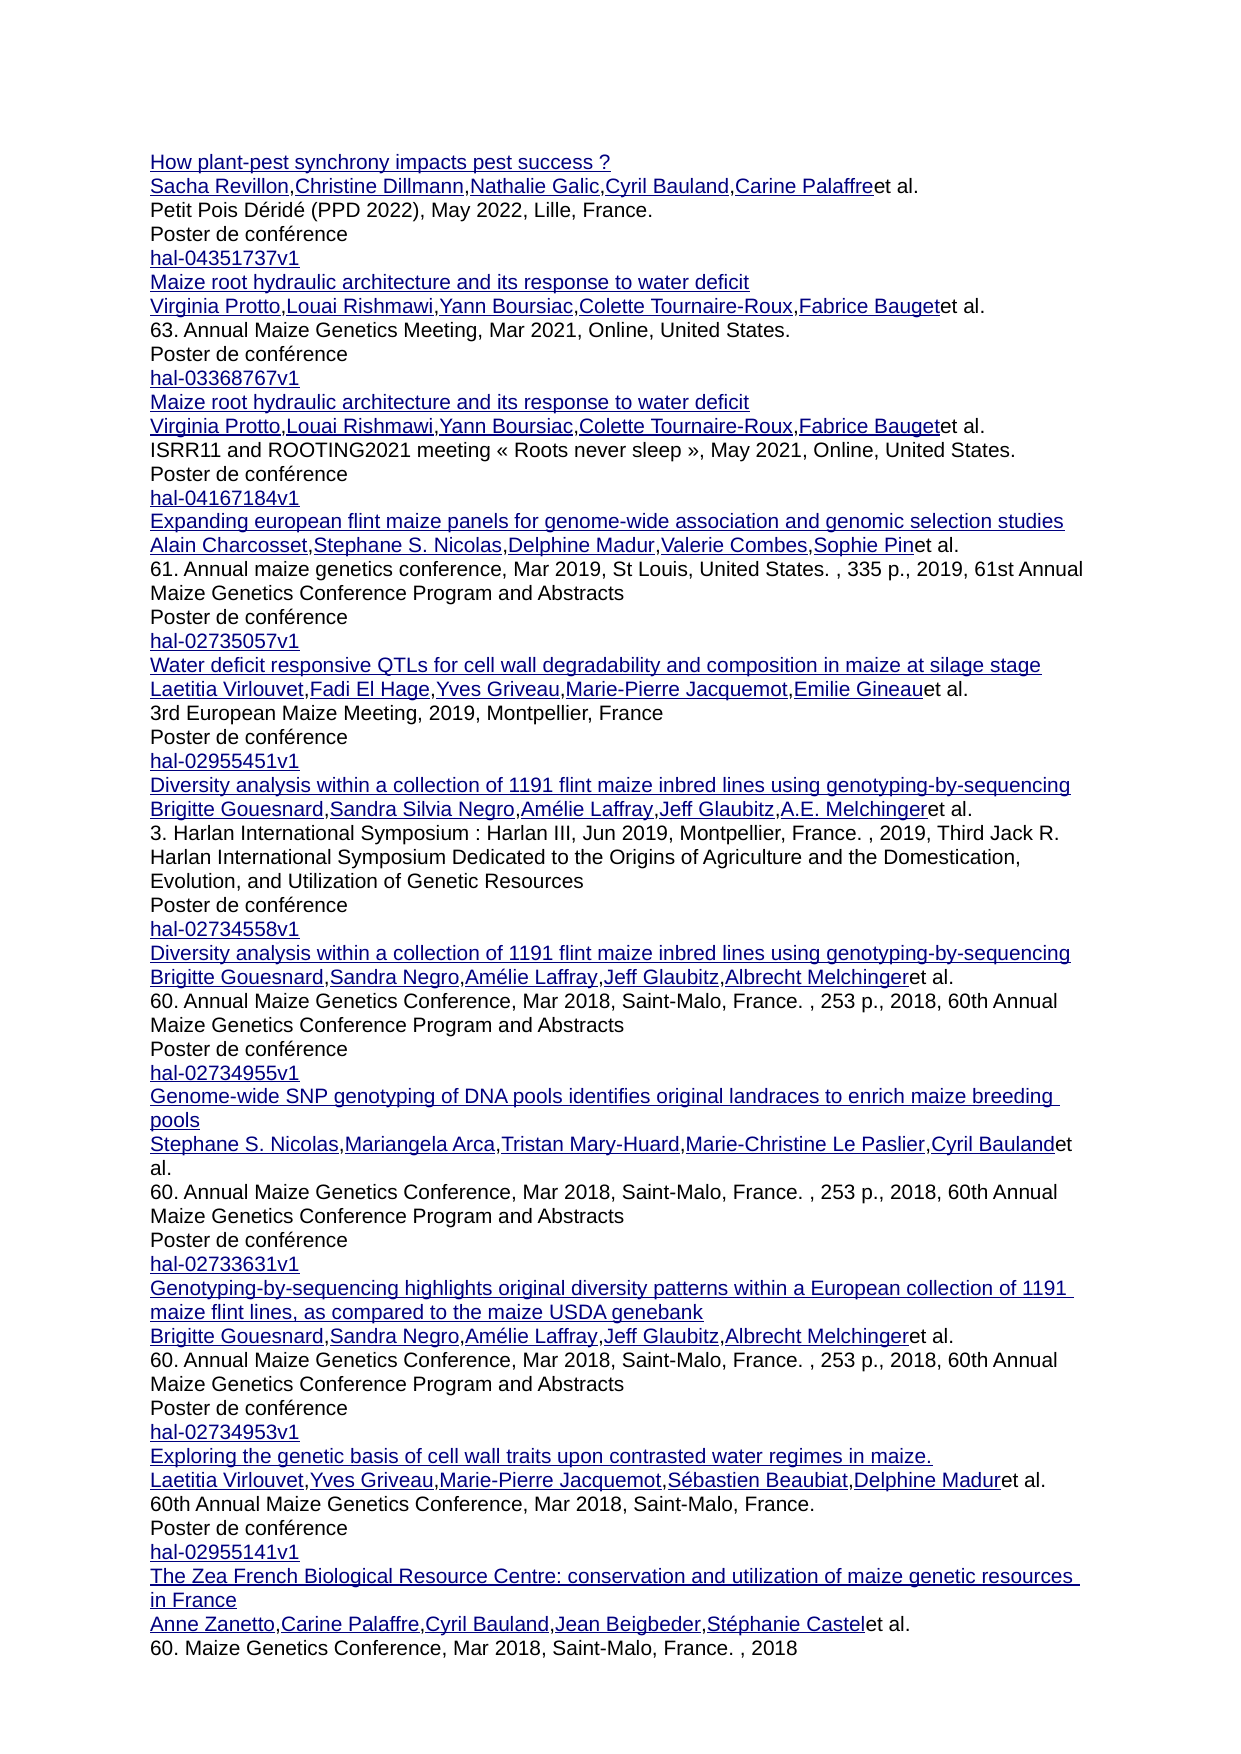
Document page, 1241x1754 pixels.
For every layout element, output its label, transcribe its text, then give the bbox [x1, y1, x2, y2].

table_cell Exploring the genetic basis of cell wall traits upon contrasted water regimes in maize. Laetitia Virlouvet,Yves Griveau,Marie-Pierre Jacquemot,Sébastien Beaubiat,Delphine Maduret al. 60th Annual Maize Genetics Conference, Mar 2018, Saint-Malo, France. Poster de conférence hal-02955141v1 [150, 1444, 1090, 1563]
table_cell Diversity analysis within a collection of 1191 flint maize inbred lines using genotyping-by-sequencing Brigitte Gouesnard,Sandra Negro,Amélie Laffray,Jeff Glaubitz,Albrecht Melchingeret al. 60. Annual Maize Genetics Conference, Mar 2018, Saint-Malo, France. , 253 p., 2018, 60th Annual Maize Genetics Conference Program and Abstracts Poster de conférence hal-02734955v1 [150, 941, 1090, 1084]
table_cell Water deficit responsive QTLs for cell wall degradability and composition in maize at silage stage Laetitia Virlouvet,Fadi El Hage,Yves Griveau,Marie-Pierre Jacquemot,Emilie Gineauet al. 3rd European Maize Meeting, 2019, Montpellier, France Poster de conférence hal-02955451v1 [150, 653, 1090, 773]
table_cell How plant-pest synchrony impacts pest success ? Sacha Revillon,Christine Dillmann,Nathalie Galic,Cyril Bauland,Carine Palaffreet al. Petit Pois Déridé (PPD 2022), May 2022, Lille, France. Poster de conférence hal-04351737v1 [150, 150, 1090, 270]
table_cell Maize root hydraulic architecture and its response to water deficit Virginia Protto,Louai Rishmawi,Yann Boursiac,Colette Tournaire-Roux,Fabrice Baugetet al. ISRR11 and ROOTING2021 meeting « Roots never sleep », May 2021, Online, United States. Poster de conférence hal-04167184v1 [150, 390, 1090, 509]
table_cell Expanding european flint maize panels for genome-wide association and genomic selection studies Alain Charcosset,Stephane S. Nicolas,Delphine Madur,Valerie Combes,Sophie Pinet al. 61. Annual maize genetics conference, Mar 2019, St Louis, United States. , 335 p., 2019, 61st Annual Maize Genetics Conference Program and Abstracts Poster de conférence hal-02735057v1 [150, 509, 1090, 653]
table_cell Genotyping-by-sequencing highlights original diversity patterns within a European collection of 1191 maize flint lines, as compared to the maize USDA genebank Brigitte Gouesnard,Sandra Negro,Amélie Laffray,Jeff Glaubitz,Albrecht Melchingeret al. 60. Annual Maize Genetics Conference, Mar 2018, Saint-Malo, France. , 253 p., 2018, 60th Annual Maize Genetics Conference Program and Abstracts Poster de conférence hal-02734953v1 [150, 1276, 1090, 1444]
table_cell Maize root hydraulic architecture and its response to water deficit Virginia Protto,Louai Rishmawi,Yann Boursiac,Colette Tournaire-Roux,Fabrice Baugetet al. 63. Annual Maize Genetics Meeting, Mar 2021, Online, United States. Poster de conférence hal-03368767v1 [150, 270, 1090, 389]
table_cell The Zea French Biological Resource Centre: conservation and utilization of maize genetic resources in France Anne Zanetto,Carine Palaffre,Cyril Bauland,Jean Beigbeder,Stéphanie Castelet al. 60. Maize Genetics Conference, Mar 2018, Saint-Malo, France. , 2018 [150, 1564, 1090, 1659]
table_cell Diversity analysis within a collection of 1191 flint maize inbred lines using genotyping-by-sequencing Brigitte Gouesnard,Sandra Silvia Negro,Amélie Laffray,Jeff Glaubitz,A.E. Melchingeret al. 3. Harlan International Symposium : Harlan III, Jun 2019, Montpellier, France. , 2019, Third Jack R. Harlan International Symposium Dedicated to the Origins of Agriculture and the Domestication, Evolution, and Utilization of Genetic Resources Poster de conférence hal-02734558v1 [150, 773, 1090, 941]
table_cell Genome-wide SNP genotyping of DNA pools identifies original landraces to enrich maize breeding pools Stephane S. Nicolas,Mariangela Arca,Tristan Mary-Huard,Marie-Christine Le Paslier,Cyril Baulandet al. 60. Annual Maize Genetics Conference, Mar 2018, Saint-Malo, France. , 253 p., 2018, 60th Annual Maize Genetics Conference Program and Abstracts Poster de conférence hal-02733631v1 [150, 1084, 1090, 1276]
